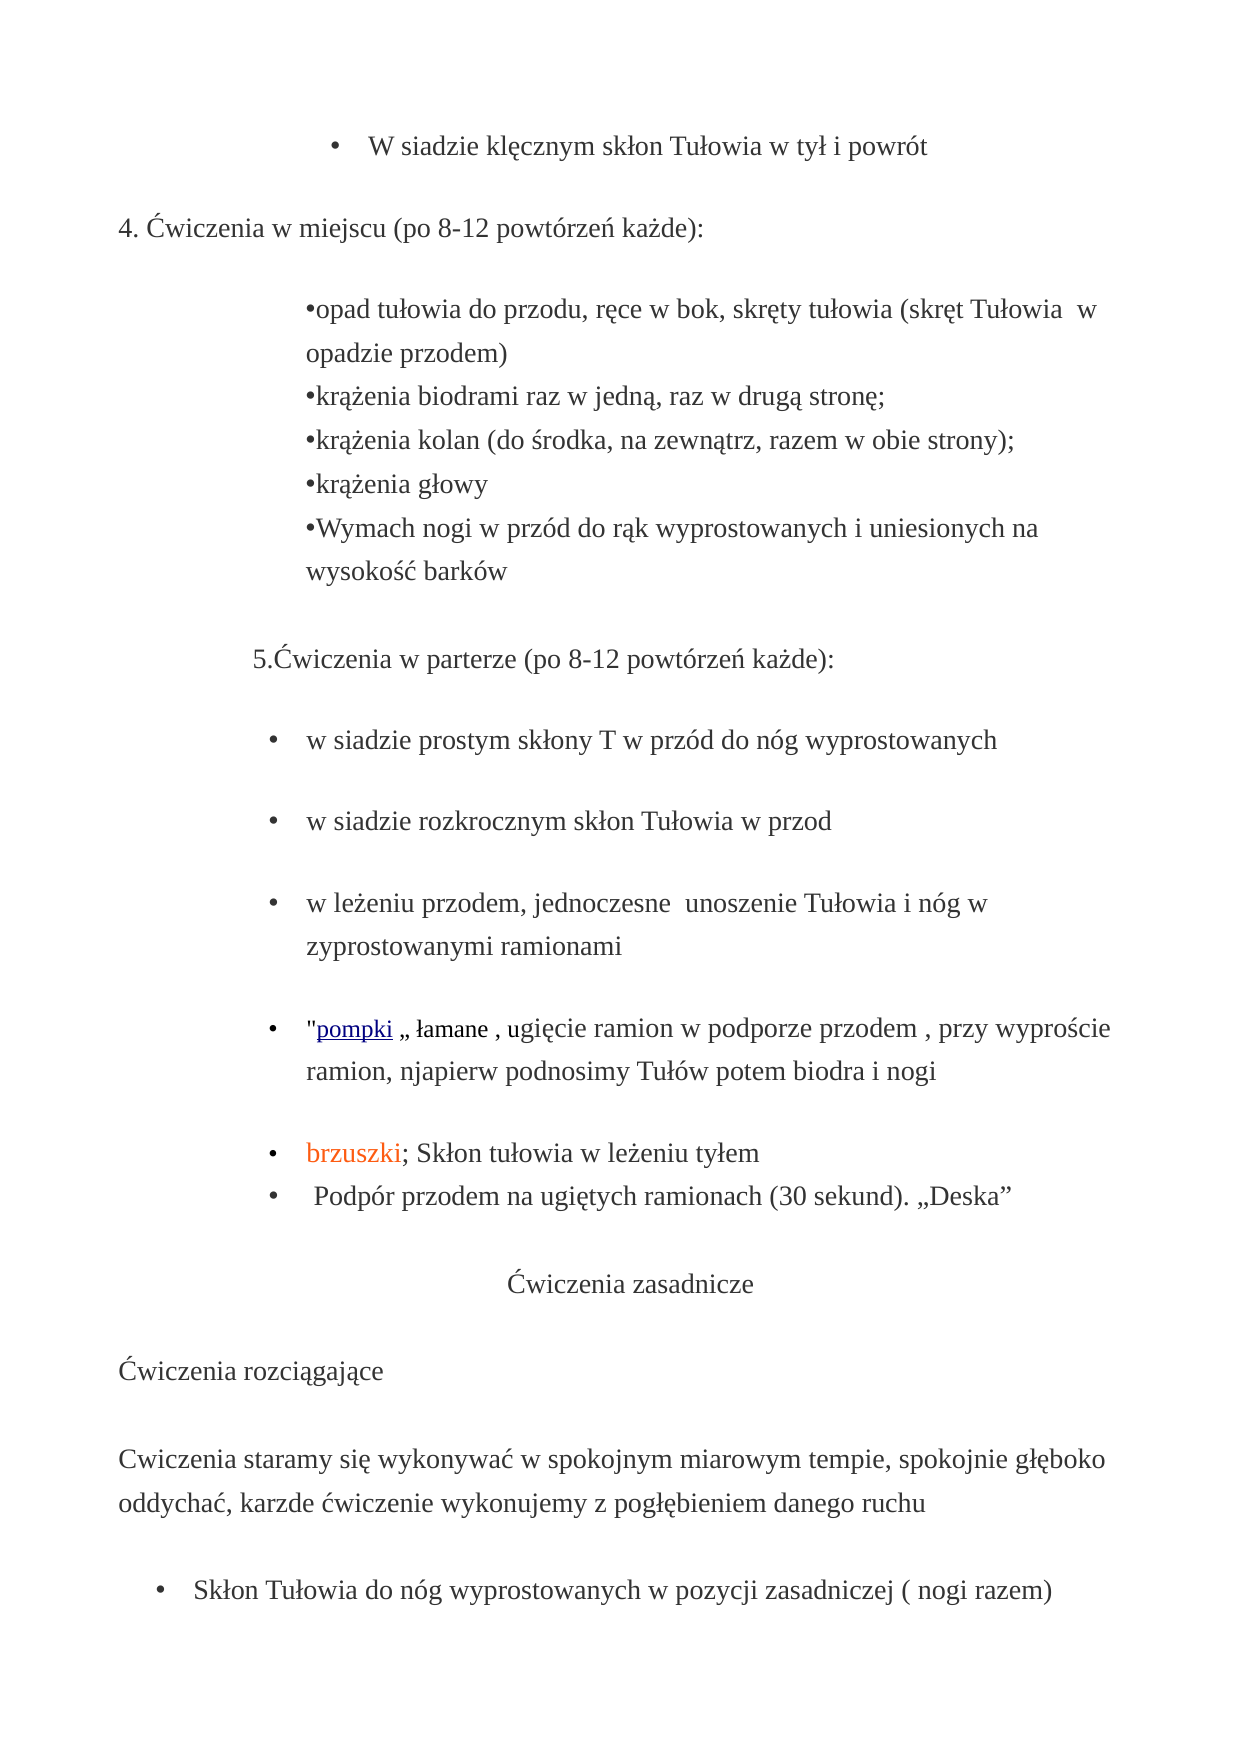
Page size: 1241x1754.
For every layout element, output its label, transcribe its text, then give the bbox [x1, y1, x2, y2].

text Ćwiczenia rozciągające [118, 1343, 1122, 1387]
list w leżeniu przodem, jednoczesne unoszenie Tułowia i nóg w zyprostowanymi ramionami [269, 874, 1122, 962]
list opad tułowia do przodu, ręce w bok, skręty tułowia (skręt Tułowia w opadzie przodem) [118, 281, 1122, 368]
list W siadzie klęcznym skłon Tułowia w tył i powrót [330, 118, 1122, 162]
text Ćwiczenia zasadnicze [118, 1256, 1122, 1299]
list 5.Ćwiczenia w parterze (po 8-12 powtórzeń każde): [252, 631, 1122, 674]
list brzuszki; Skłon tułowia w leżeniu tyłem [269, 1124, 1122, 1168]
list Skłon Tułowia do nóg wyprostowanych w pozycji zasadniczej ( nogi razem) [156, 1562, 1122, 1606]
text 4. Ćwiczenia w miejscu (po 8-12 powtórzeń każde): [118, 199, 1122, 243]
list w siadzie rozkrocznym skłon Tułowia w przod [269, 793, 1122, 837]
list Wymach nogi w przód do rąk wyprostowanych i uniesionych na wysokość barków [118, 499, 1122, 587]
list krążenia biodrami raz w jedną, raz w drugą stronę; [118, 368, 1122, 412]
list w siadzie prostym skłony T w przód do nóg wyprostowanych [269, 712, 1122, 756]
list Podpór przodem na ugiętych ramionach (30 sekund). „Deska” [269, 1168, 1122, 1212]
list krążenia kolan (do środka, na zewnątrz, razem w obie strony); [118, 412, 1122, 456]
text Cwiczenia staramy się wykonywać w spokojnym miarowym tempie, spokojnie głęboko oddychać, karzde ćwiczenie wykonujemy z pogłębieniem danego ruchu [118, 1431, 1122, 1518]
list "pompki „ łamane , ugięcie ramion w podporze przodem , przy wyproście ramion, njapierw podnosimy Tułów potem biodra i nogi [269, 999, 1122, 1087]
list krążenia głowy [118, 456, 1122, 499]
